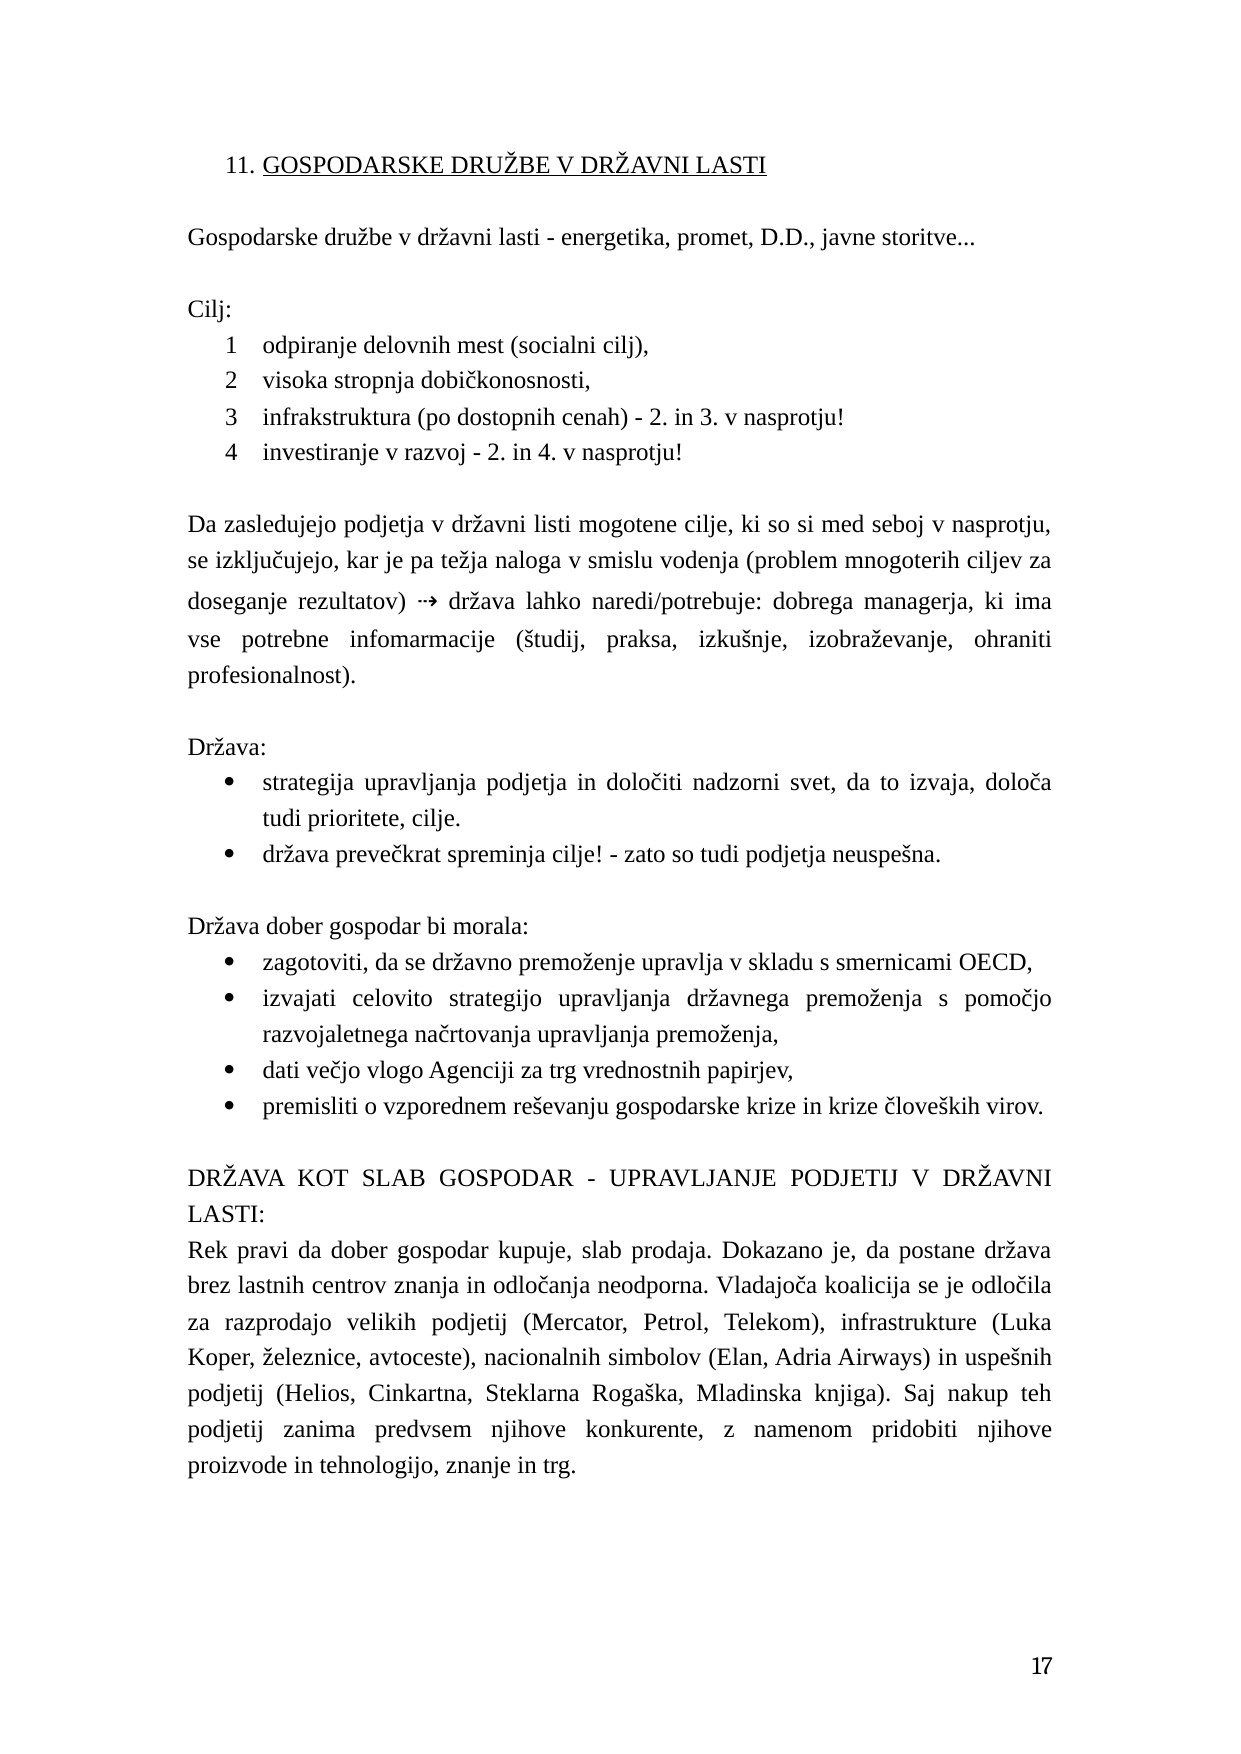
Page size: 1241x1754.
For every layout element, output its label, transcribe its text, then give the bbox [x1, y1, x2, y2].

list odpiranje delovnih mest (socialni cilj), [225, 330, 1053, 358]
text Država: [187, 732, 1053, 760]
list strategija upravljanja podjetja in določiti nadzorni svet, da to izvaja, določa tudi prioritete, cilje. [225, 767, 1053, 832]
list dati večjo vlogo Agenciji za trg vrednostnih papirjev, [225, 1055, 1053, 1084]
text Gospodarske družbe v državni lasti - energetika, promet, D.D., javne storitve... [187, 222, 1053, 251]
text DRŽAVA KOT SLAB GOSPODAR - UPRAVLJANJE PODJETIJ V DRŽAVNI LASTI: [187, 1163, 1053, 1227]
list premisliti o vzporednem reševanju gospodarske krize in krize človeških virov. [225, 1091, 1053, 1120]
list izvajati celovito strategijo upravljanja državnega premoženja s pomočjo razvojaletnega načrtovanja upravljanja premoženja, [225, 983, 1053, 1048]
list GOSPODARSKE DRUŽBE V DRŽAVNI LASTI [225, 150, 1053, 179]
text Rek pravi da dober gospodar kupuje, slab prodaja. Dokazano je, da postane država brez lastnih centrov znanja in odločanja neodporna. Vladajoča koalicija se je odločila za razprodajo velikih podjetij (Mercator, Petrol, Telekom), infrastrukture (Luka Koper, železnice, avtoceste), nacionalnih simbolov (Elan, Adria Airways) in uspešnih podjetij (Helios, Cinkartna, Steklarna Rogaška, Mladinska knjiga). Saj nakup teh podjetij zanima predvsem njihove konkurente, z namenom pridobiti njihove proizvode in tehnologijo, znanje in trg. [187, 1235, 1053, 1479]
list infrakstruktura (po dostopnih cenah) - 2. in 3. v nasprotju! [225, 402, 1053, 430]
list država prevečkrat spreminja cilje! - zato so tudi podjetja neuspešna. [225, 839, 1053, 868]
text Država dober gospodar bi morala: [187, 911, 1053, 940]
list investiranje v razvoj - 2. in 4. v nasprotju! [225, 437, 1053, 466]
text Cilj: [187, 294, 1053, 322]
text Da zasledujejo podjetja v državni listi mogotene cilje, ki so si med seboj v nasprotju, se izključujejo, kar je pa težja naloga v smislu vodenja (problem mnogoterih ciljev za doseganje rezultatov) ⇢ država lahko naredi/potrebuje: dobrega managerja, ki ima vse potrebne infomarmacije (študij, praksa, izkušnje, izobraževanje, ohraniti profesionalnost). [187, 509, 1053, 688]
list zagotoviti, da se državno premoženje upravlja v skladu s smernicami OECD, [225, 947, 1053, 976]
list visoka stropnja dobičkonosnosti, [225, 366, 1053, 394]
